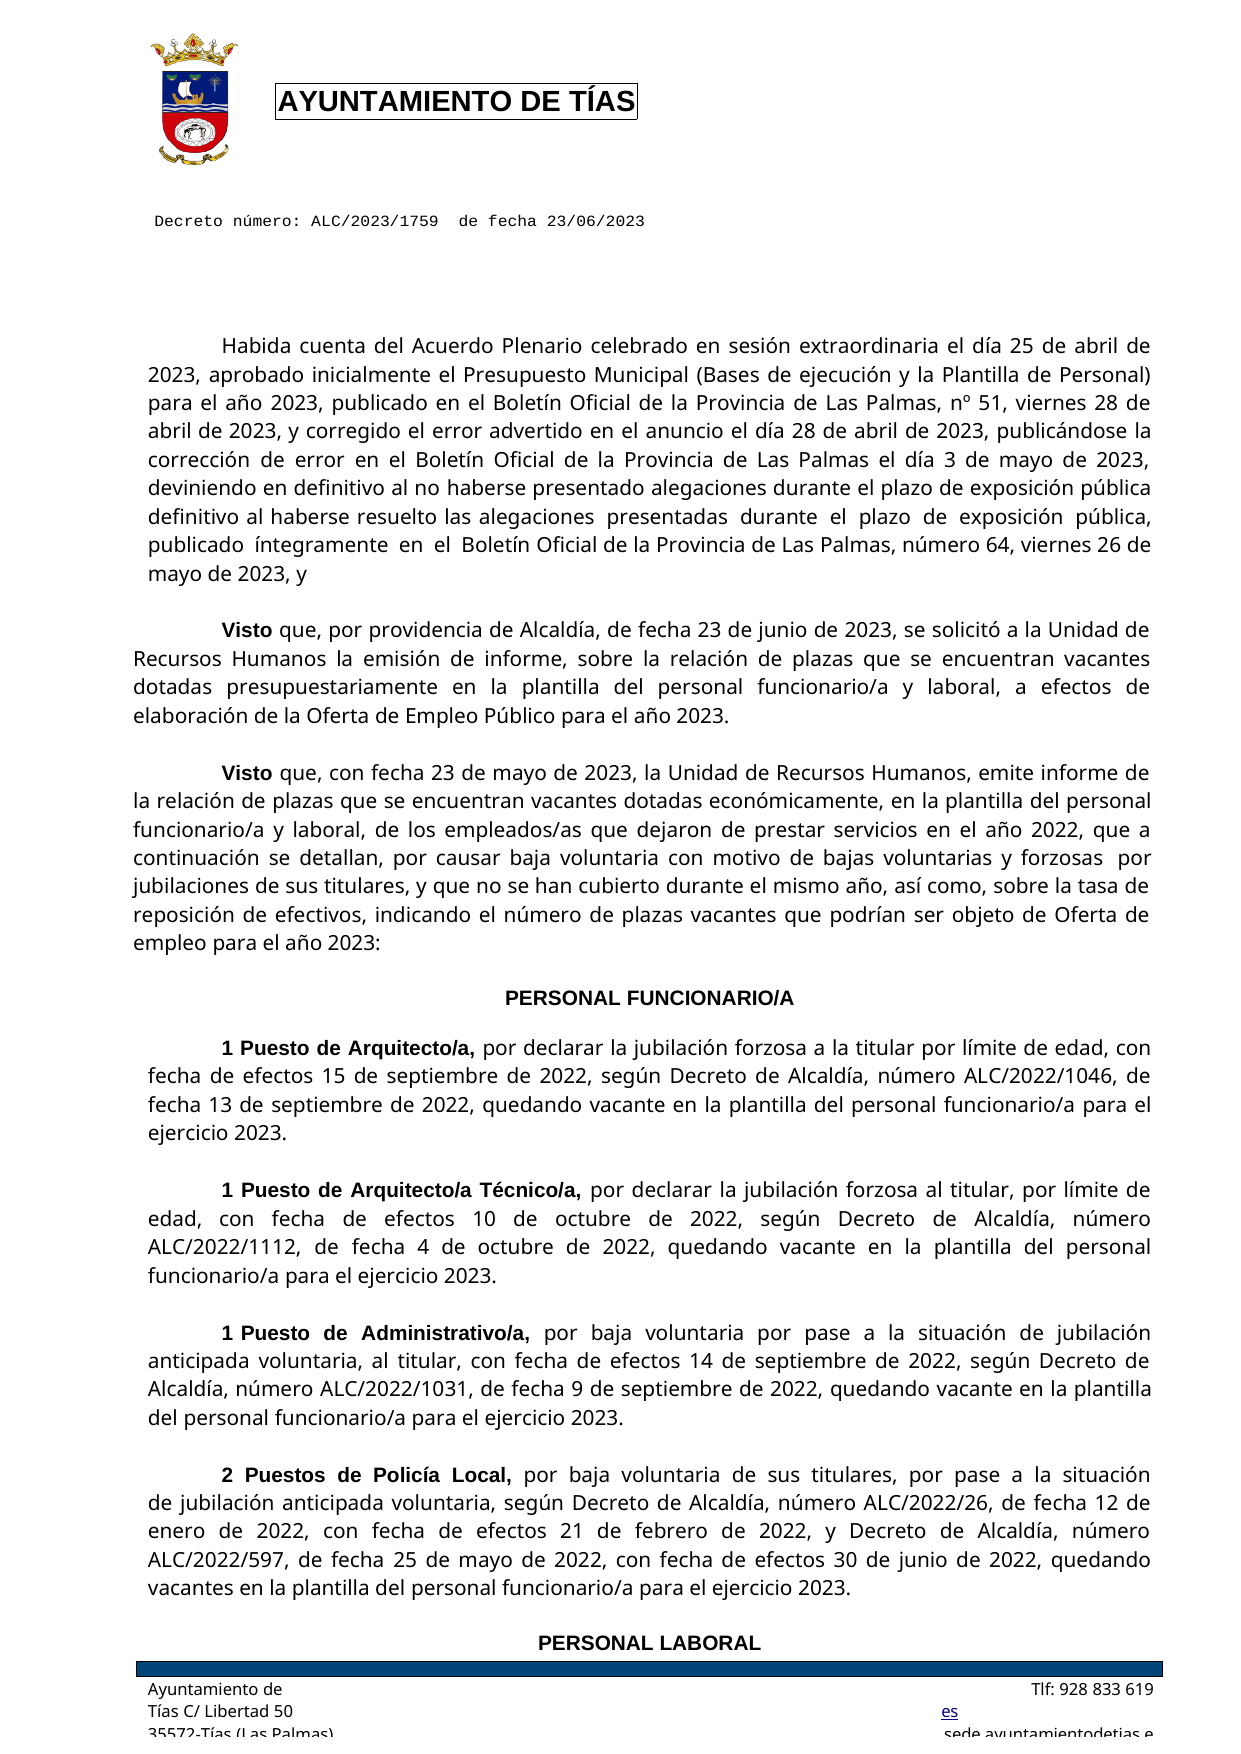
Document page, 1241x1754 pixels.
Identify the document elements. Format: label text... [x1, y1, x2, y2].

text 1 Puesto de Arquitecto/a Técnico/a, por declarar la jubilación forzosa al titular, por límite de edad, con fecha de efectos 10 de octubre de 2022, según Decreto de Alcaldía, número ALC/2022/1112, de fecha 4 de octubre de 2022, quedando vacante en la plantilla del personal funcionario/a para el ejercicio 2023. [148, 1175, 1152, 1289]
list Puestos de Policía Local, por baja voluntaria de sus titulares, por pase a la situación de jubilación anticipada voluntaria, según Decreto de Alcaldía, número ALC/2022/26, de fecha 12 de enero de 2022, con fecha de efectos 21 de febrero de 2022, y Decreto de Alcaldía, número ALC/2022/597, de fecha 25 de mayo de 2022, con fecha de efectos 30 de junio de 2022, quedando vacantes en la plantilla del personal funcionario/a para el ejercicio 2023. [148, 1460, 1152, 1602]
text Decreto número: ALC/2023/1759 de fecha 23/06/2023 [154, 214, 1165, 231]
picture [150, 33, 240, 165]
list Puesto de Administrativo/a, por baja voluntaria por pase a la situación de jubilación anticipada voluntaria, al titular, con fecha de efectos 14 de septiembre de 2022, según Decreto de Alcaldía, número ALC/2022/1031, de fecha 9 de septiembre de 2022, quedando vacante en la plantilla del personal funcionario/a para el ejercicio 2023. [148, 1318, 1152, 1431]
subtitle PERSONAL FUNCIONARIO/A [484, 985, 815, 1009]
text Visto que, por providencia de Alcaldía, de fecha 23 de junio de 2023, se solicitó a la Unidad de Recursos Humanos la emisión de informe, sobre la relación de plazas que se encuentran vacantes dotadas presupuestariamente en la plantilla del personal funcionario/a y laboral, a efectos de elaboración de la Oferta de Empleo Público para el año 2023. [133, 616, 1152, 729]
text 1 Puesto de Arquitecto/a, por declarar la jubilación forzosa a la titular por límite de edad, con fecha de efectos 15 de septiembre de 2022, según Decreto de Alcaldía, número ALC/2022/1046, de fecha 13 de septiembre de 2022, quedando vacante en la plantilla del personal funcionario/a para el ejercicio 2023. [148, 1033, 1152, 1147]
text Habida cuenta del Acuerdo Plenario celebrado en sesión extraordinaria el día 25 de abril de 2023, aprobado inicialmente el Presupuesto Municipal (Bases de ejecución y la Plantilla de Personal) para el año 2023, publicado en el Boletín Oficial de la Provincia de Las Palmas, nº 51, viernes 28 de abril de 2023, y corregido el error advertido en el anuncio el día 28 de abril de 2023, publicándose la corrección de error en el Boletín Oficial de la Provincia de Las Palmas el día 3 de mayo de 2023, deviniendo en definitivo al no haberse presentado alegaciones durante el plazo de exposición pública definitivo al haberse resuelto las alegaciones presentadas durante el plazo de exposición pública, publicado íntegramente en el Boletín Oficial de la Provincia de Las Palmas, número 64, viernes 26 de mayo de 2023, y [148, 331, 1152, 587]
text Visto que, con fecha 23 de mayo de 2023, la Unidad de Recursos Humanos, emite informe de la relación de plazas que se encuentran vacantes dotadas económicamente, en la plantilla del personal funcionario/a y laboral, de los empleados/as que dejaron de prestar servicios en el año 2022, que a continuación se detallan, por causar baja voluntaria con motivo de bajas voluntarias y forzosas por jubilaciones de sus titulares, y que no se han cubierto durante el mismo año, así como, sobre la tasa de reposición de efectivos, indicando el número de plazas vacantes que podrían ser objeto de Oferta de empleo para el año 2023: [133, 758, 1152, 957]
subtitle PERSONAL LABORAL [484, 1630, 815, 1654]
